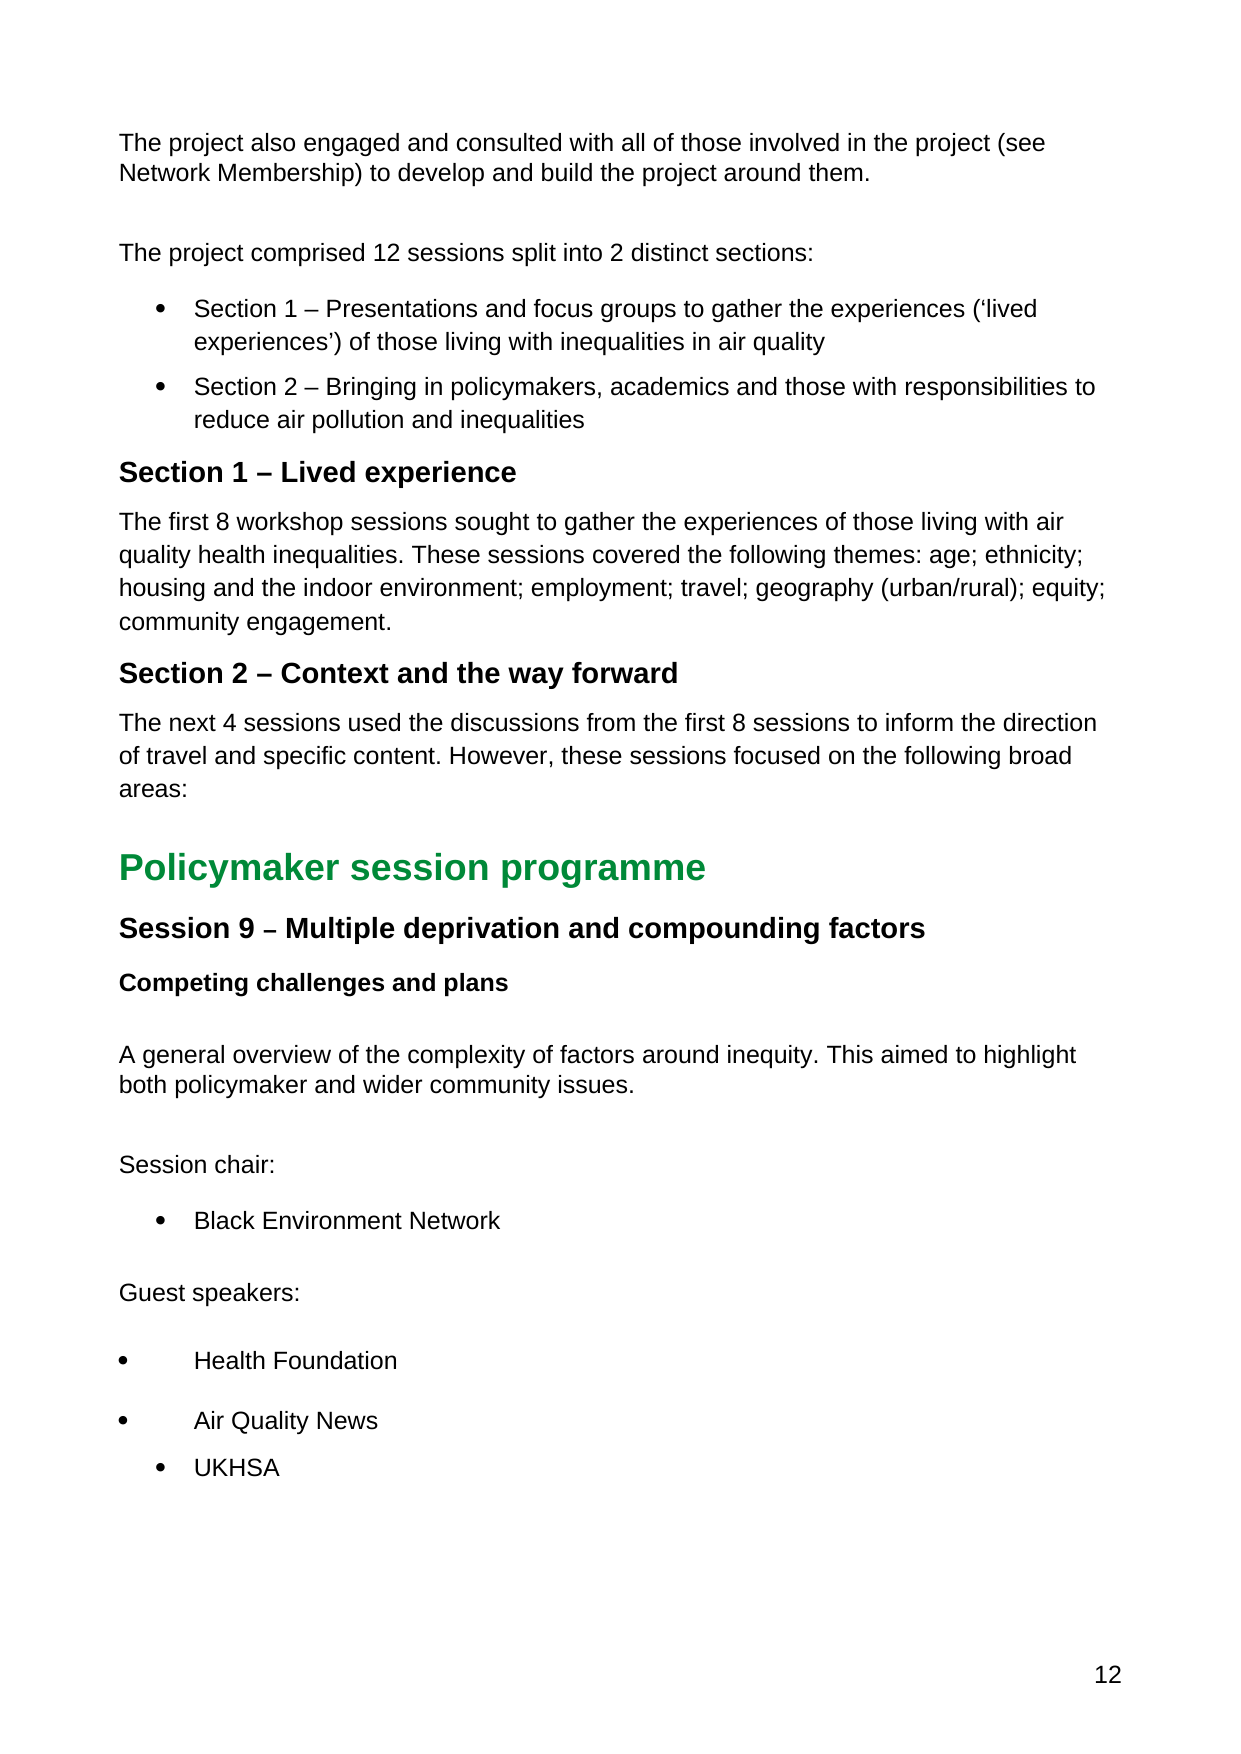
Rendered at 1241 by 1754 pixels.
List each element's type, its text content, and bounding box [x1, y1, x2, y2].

list Section 1 – Presentations and focus groups to gather the experiences (‘lived experiences’) of those living with inequalities in air quality [156, 294, 1122, 356]
list Section 2 – Bringing in policymakers, academics and those with responsibilities to reduce air pollution and inequalities [156, 372, 1122, 434]
text The first 8 workshop sessions sought to gather the experiences of those living with air quality health inequalities. These sessions covered the following themes: age; ethnicity; housing and the indoor environment; employment; travel; geography (urban/rural); equity; community engagement. [118, 507, 1122, 635]
subtitle Competing challenges and plans [118, 967, 1122, 996]
text Session chair: [118, 1150, 1122, 1179]
subtitle Session 9 – Multiple deprivation and compounding factors [118, 911, 1122, 945]
text The project also engaged and consulted with all of those involved in the project (see Network Membership) to develop and build the project around them. [118, 127, 1122, 187]
list Air Quality News [118, 1406, 1113, 1434]
subtitle Section 1 – Lived experience [118, 455, 1122, 489]
list Health Foundation [118, 1346, 1113, 1375]
text A general overview of the complexity of factors around inequity. This aimed to highlight both policymaker and wider community issues. [118, 1039, 1122, 1099]
list Black Environment Network [156, 1206, 1122, 1235]
text Guest speakers: [118, 1278, 1122, 1307]
subtitle Section 2 – Context and the way forward [118, 656, 1122, 690]
text The next 4 sessions used the discussions from the first 8 sessions to inform the direction of travel and specific content. However, these sessions focused on the following broad areas: [118, 708, 1122, 803]
subtitle Policymaker session programme [118, 845, 1122, 888]
list UKHSA [156, 1453, 1122, 1482]
text The project comprised 12 sessions split into 2 distinct sections: [118, 238, 1122, 267]
